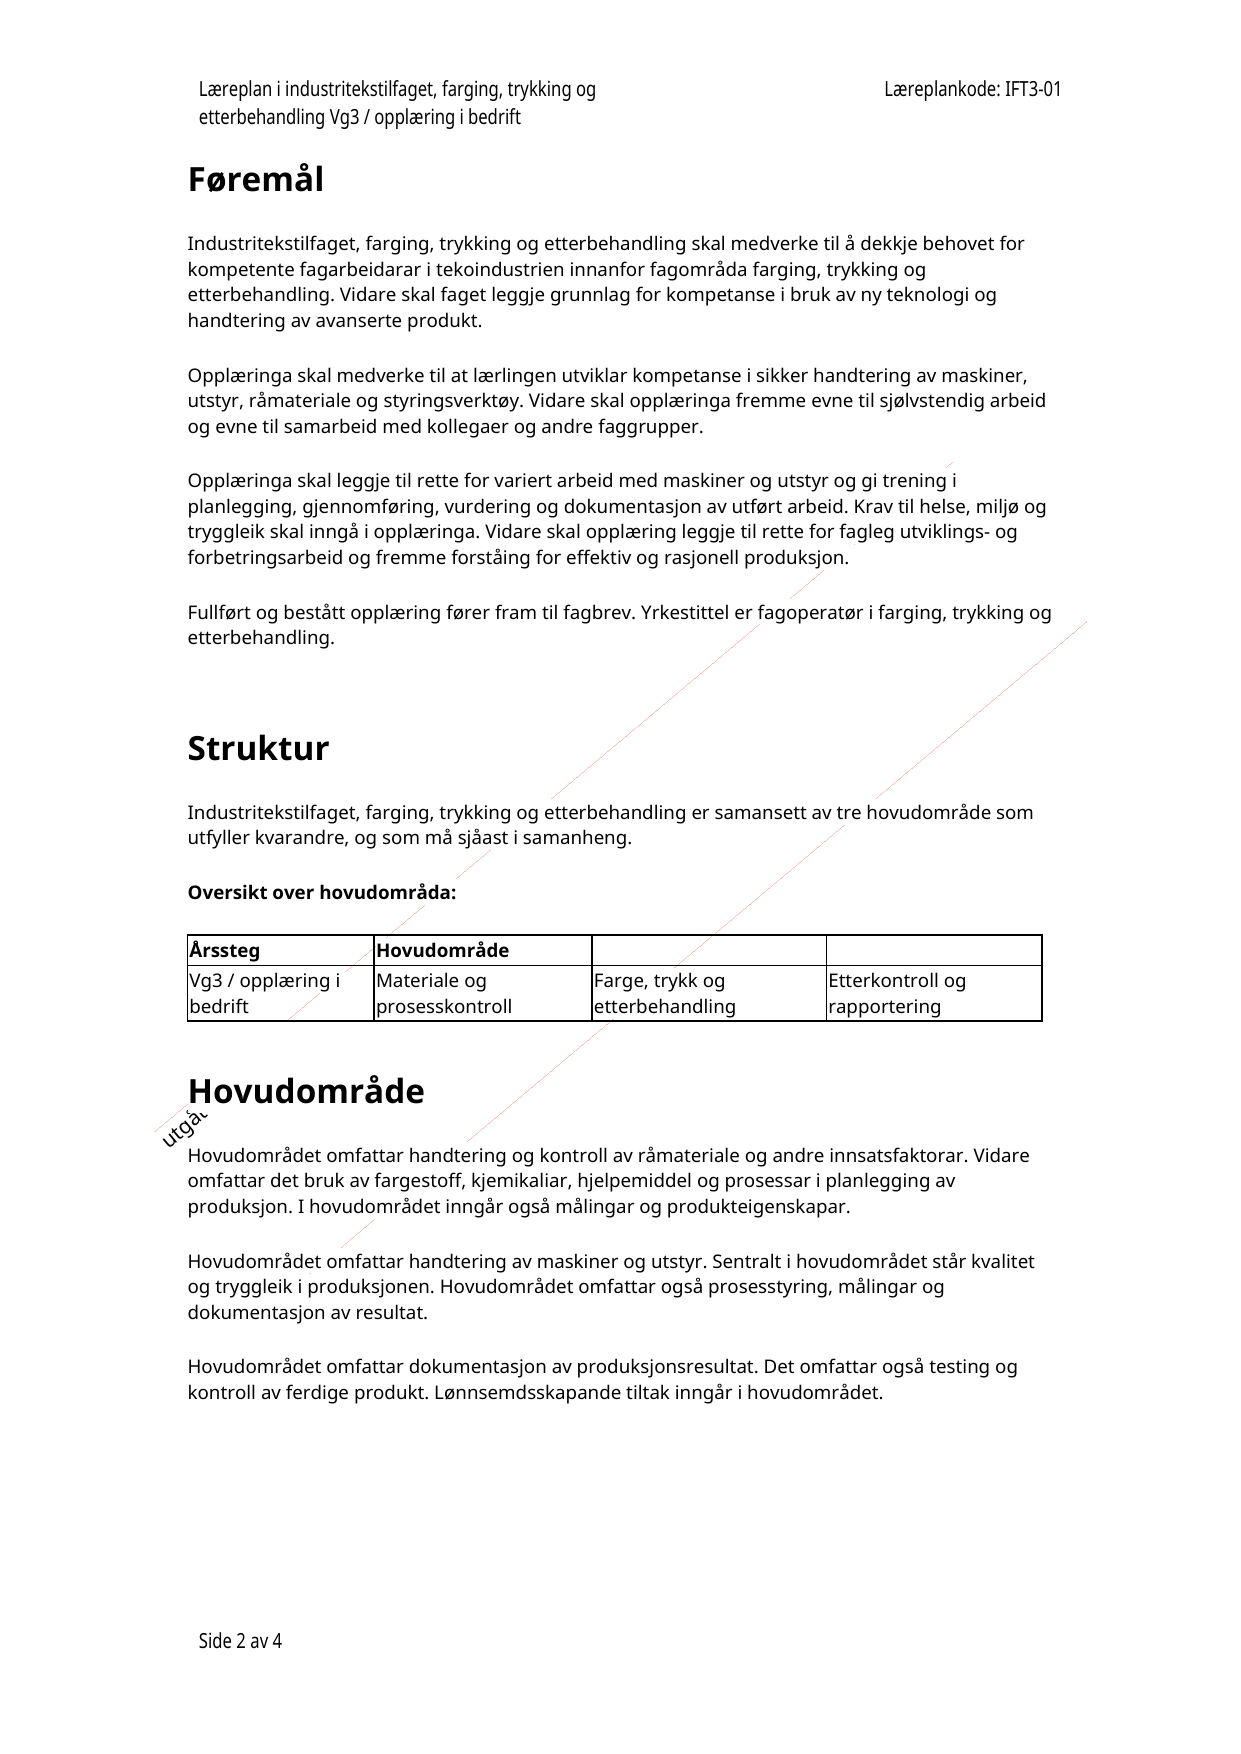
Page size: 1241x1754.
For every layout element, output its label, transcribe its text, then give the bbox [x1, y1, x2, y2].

text Opplæringa skal medverke til at lærlingen utviklar kompetanse i sikker handtering av maskiner, utstyr, råmateriale og styringsverktøy. Vidare skal opplæringa fremme evne til sjølvstendig arbeid og evne til samarbeid med kollegaer og andre faggrupper. [187, 362, 1053, 438]
subtitle Føremål [333, 156, 1053, 202]
subtitle Struktur [911, 679, 1053, 770]
text Oversikt over hovudområda: [461, 879, 778, 905]
text Hovudområdet omfattar dokumentasjon av produksjonsresultat. Det omfattar også testing og kontroll av ferdige produkt. Lønnsemdsskapande tiltak inngår i hovudområdet. [884, 1354, 1053, 1405]
subtitle Hovudområde [503, 1022, 1053, 1113]
text Oversikt over hovudområda: [751, 879, 1053, 905]
text Industritekstilfaget, farging, trykking og etterbehandling er samansett av tre hovudområde som utfyller kvarandre, og som må sjåast i samanheng. [816, 799, 1053, 850]
subtitle Struktur [587, 679, 1017, 770]
text Fullført og bestått opplæring fører fram til fagbrev. Yrkestittel er fagoperatør i farging, trykking og etterbehandling. [187, 599, 758, 650]
subtitle Hovudområde [434, 1022, 608, 1113]
text Hovudområdet omfattar handtering av maskiner og utstyr. Sentralt i hovudområdet står kvalitet og tryggleik i produksjonen. Hovudområdet omfattar også prosesstyring, målingar og dokumentasjon av resultat. [311, 1248, 1053, 1324]
text Hovudområdet omfattar handtering og kontroll av råmateriale og andre innsatsfaktorar. Vidare omfattar det bruk av fargestoff, kjemikaliar, hjelpemiddel og prosessar i planlegging av produksjon. I hovudområdet inngår også målingar og produkteigenskapar. [856, 1142, 1053, 1219]
text Industritekstilfaget, farging, trykking og etterbehandling skal medverke til å dekkje behovet for kompetente fagarbeidarar i tekoindustrien innanfor fagområda farging, trykking og etterbehandling. Vidare skal faget leggje grunnlag for kompetanse i bruk av ny teknologi og handtering av avanserte produkt. [488, 231, 1053, 333]
text Fullført og bestått opplæring fører fram til fagbrev. Yrkestittel er fagoperatør i farging, trykking og etterbehandling. [730, 599, 1053, 650]
text Opplæringa skal leggje til rette for variert arbeid med maskiner og utstyr og gi trening i planlegging, gjennomføring, vurdering og dokumentasjon av utført arbeid. Krav til helse, miljø og tryggleik skal inngå i opplæringa. Vidare skal opplæring leggje til rette for fagleg utviklings- og forbetringsarbeid og fremme forståing for effektiv og rasjonell produksjon. [854, 468, 1053, 570]
subtitle Struktur [338, 679, 692, 770]
text Industritekstilfaget, farging, trykking og etterbehandling er samansett av tre hovudområde som utfyller kvarandre, og som må sjåast i samanheng. [637, 825, 843, 850]
